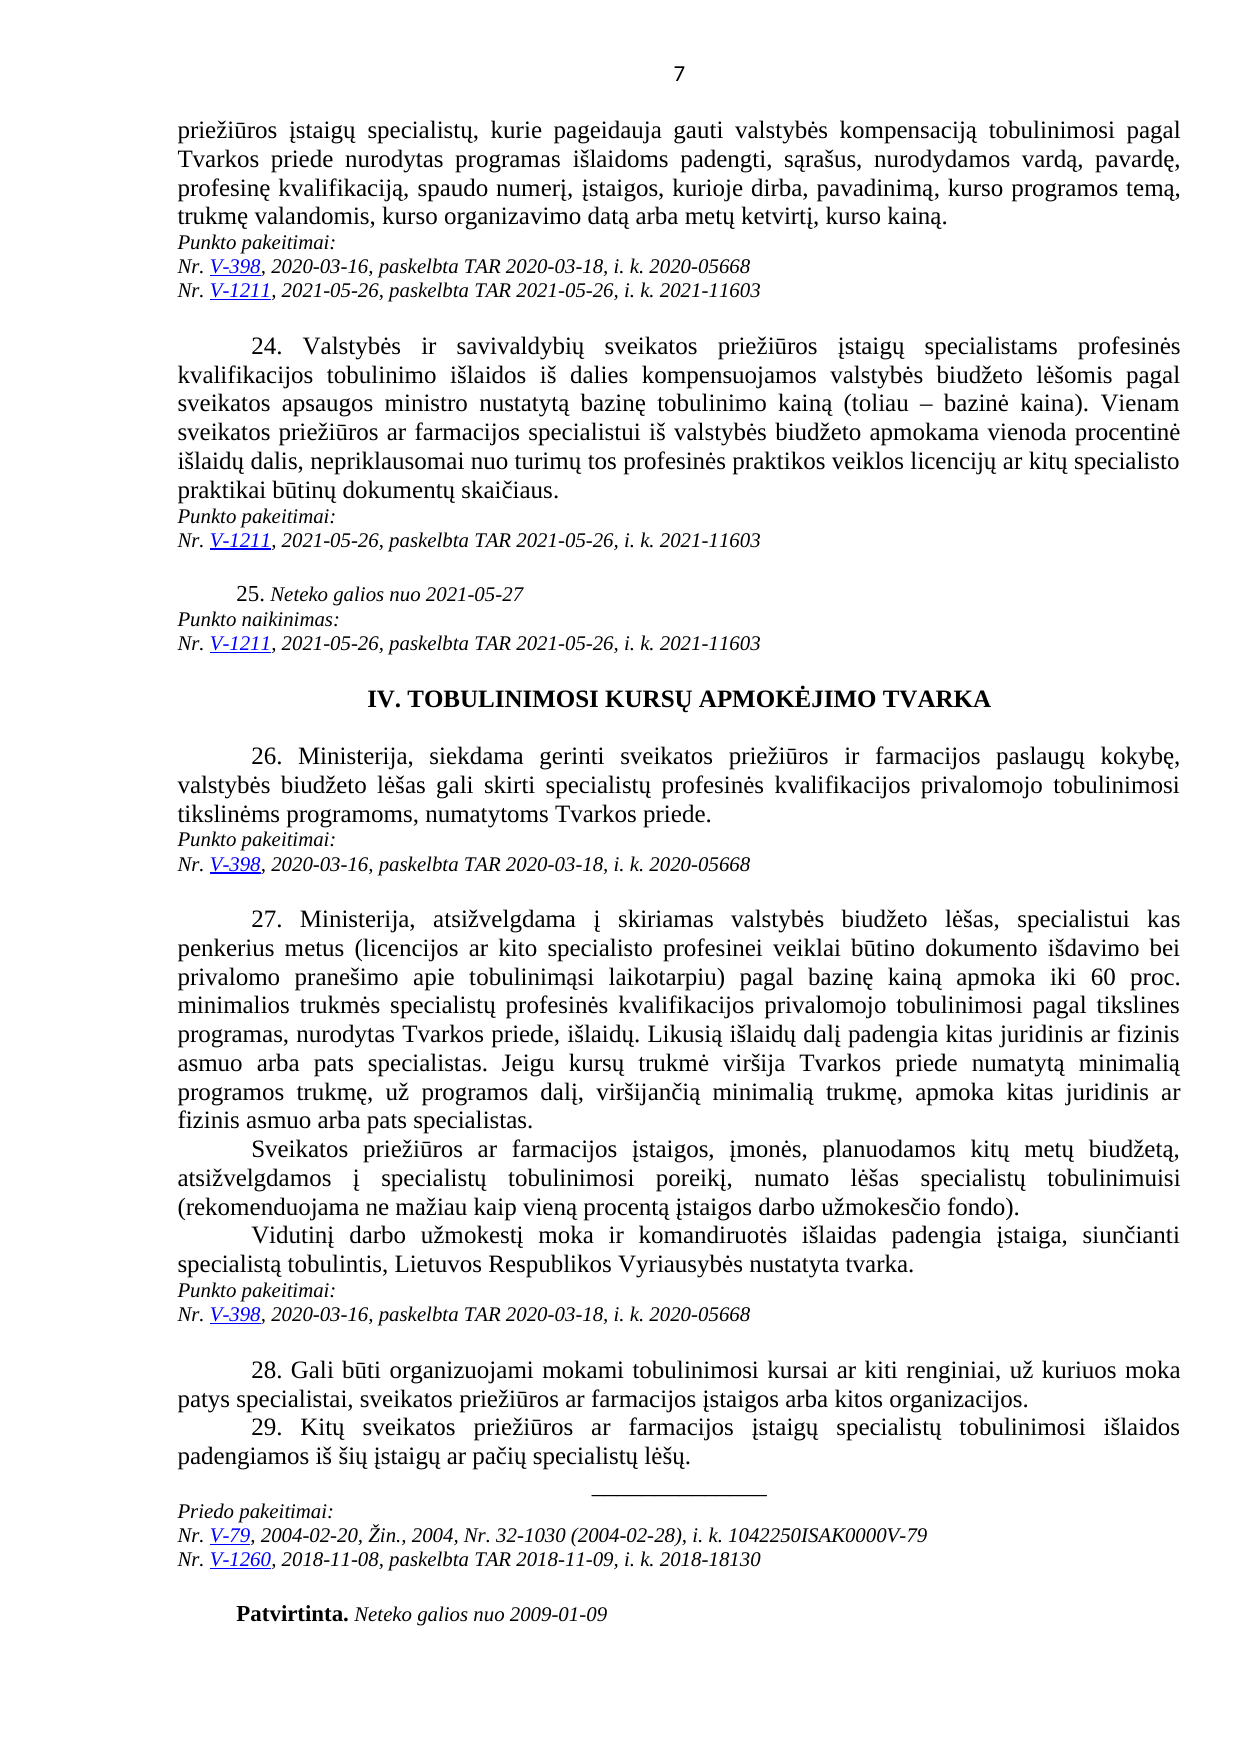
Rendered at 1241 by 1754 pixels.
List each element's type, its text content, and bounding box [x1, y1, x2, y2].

text 24. Valstybės ir savivaldybių sveikatos priežiūros įstaigų specialistams profesinės kvalifikacijos tobulinimo išlaidos iš dalies kompensuojamos valstybės biudžeto lėšomis pagal sveikatos apsaugos ministro nustatytą bazinę tobulinimo kainą (toliau – bazinė kaina). Vienam sveikatos priežiūros ar farmacijos specialistui iš valstybės biudžeto apmokama vienoda procentinė išlaidų dalis, nepriklausomai nuo turimų tos profesinės praktikos veiklos licencijų ar kitų specialisto praktikai būtinų dokumentų skaičiaus. [177, 331, 1181, 503]
text 29. Kitų sveikatos priežiūros ar farmacijos įstaigų specialistų tobulinimosi išlaidos padengiamos iš šių įstaigų ar pačių specialistų lėšų. [177, 1412, 1181, 1470]
text 26. Ministerija, siekdama gerinti sveikatos priežiūros ir farmacijos paslaugų kokybę, valstybės biudžeto lėšas gali skirti specialistų profesinės kvalifikacijos privalomojo tobulinimosi tikslinėms programoms, numatytoms Tvarkos priede. [177, 741, 1181, 827]
text Punkto naikinimas: [177, 607, 1181, 631]
text Priedo pakeitimai: [177, 1499, 1181, 1523]
text 25. Neteko galios nuo 2021-05-27 [177, 580, 1181, 607]
text Punkto pakeitimai: [177, 503, 1181, 528]
text Nr. V-1260, 2018-11-08, paskelbta TAR 2018-11-09, i. k. 2018-18130 [177, 1547, 1181, 1571]
text Nr. V-398, 2020-03-16, paskelbta TAR 2020-03-18, i. k. 2020-05668 [177, 1302, 1181, 1326]
text 27. Ministerija, atsižvelgdama į skiriamas valstybės biudžeto lėšas, specialistui kas penkerius metus (licencijos ar kito specialisto profesinei veiklai būtino dokumento išdavimo bei privalomo pranešimo apie tobulinimąsi laikotarpiu) pagal bazinę kainą apmoka iki 60 proc. minimalios trukmės specialistų profesinės kvalifikacijos privalomojo tobulinimosi pagal tikslines programas, nurodytas Tvarkos priede, išlaidų. Likusią išlaidų dalį padengia kitas juridinis ar fizinis asmuo arba pats specialistas. Jeigu kursų trukmė viršija Tvarkos priede numatytą minimalią programos trukmę, už programos dalį, viršijančią minimalią trukmę, apmoka kitas juridinis ar fizinis asmuo arba pats specialistas. [177, 904, 1181, 1134]
text Sveikatos priežiūros ar farmacijos įstaigos, įmonės, planuodamos kitų metų biudžetą, atsižvelgdamos į specialistų tobulinimosi poreikį, numato lėšas specialistų tobulinimuisi (rekomenduojama ne mažiau kaip vieną procentą įstaigos darbo užmokesčio fondo). [177, 1134, 1181, 1221]
text 28. Gali būti organizuojami mokami tobulinimosi kursai ar kiti renginiai, už kuriuos moka patys specialistai, sveikatos priežiūros ar farmacijos įstaigos arba kitos organizacijos. [177, 1355, 1181, 1412]
text Vidutinį darbo užmokestį moka ir komandiruotės išlaidas padengia įstaiga, siunčianti specialistą tobulintis, Lietuvos Respublikos Vyriausybės nustatyta tvarka. [177, 1221, 1181, 1278]
text priežiūros įstaigų specialistų, kurie pageidauja gauti valstybės kompensaciją tobulinimosi pagal Tvarkos priede nurodytas programas išlaidoms padengti, sąrašus, nurodydamos vardą, pavardę, profesinę kvalifikaciją, spaudo numerį, įstaigos, kurioje dirba, pavadinimą, kurso programos temą, trukmę valandomis, kurso organizavimo datą arba metų ketvirtį, kurso kainą. [177, 115, 1181, 230]
text IV. TOBULINIMOSI KURSŲ APMOKĖJIMO TVARKA [177, 684, 1181, 712]
text Nr. V-398, 2020-03-16, paskelbta TAR 2020-03-18, i. k. 2020-05668 [177, 254, 1181, 278]
text Patvirtinta. Neteko galios nuo 2009-01-09 [177, 1599, 1181, 1626]
text Nr. V-79, 2004-02-20, Žin., 2004, Nr. 32-1030 (2004-02-28), i. k. 1042250ISAK0000V-79 [177, 1523, 1181, 1547]
text Punkto pakeitimai: [177, 230, 1181, 254]
text Nr. V-1211, 2021-05-26, paskelbta TAR 2021-05-26, i. k. 2021-11603 [177, 631, 1181, 655]
text Punkto pakeitimai: [177, 827, 1181, 851]
text Nr. V-398, 2020-03-16, paskelbta TAR 2020-03-18, i. k. 2020-05668 [177, 851, 1181, 876]
text Nr. V-1211, 2021-05-26, paskelbta TAR 2021-05-26, i. k. 2021-11603 [177, 278, 1181, 302]
text ______________ [177, 1470, 1181, 1499]
text Nr. V-1211, 2021-05-26, paskelbta TAR 2021-05-26, i. k. 2021-11603 [177, 528, 1181, 552]
text Punkto pakeitimai: [177, 1278, 1181, 1302]
